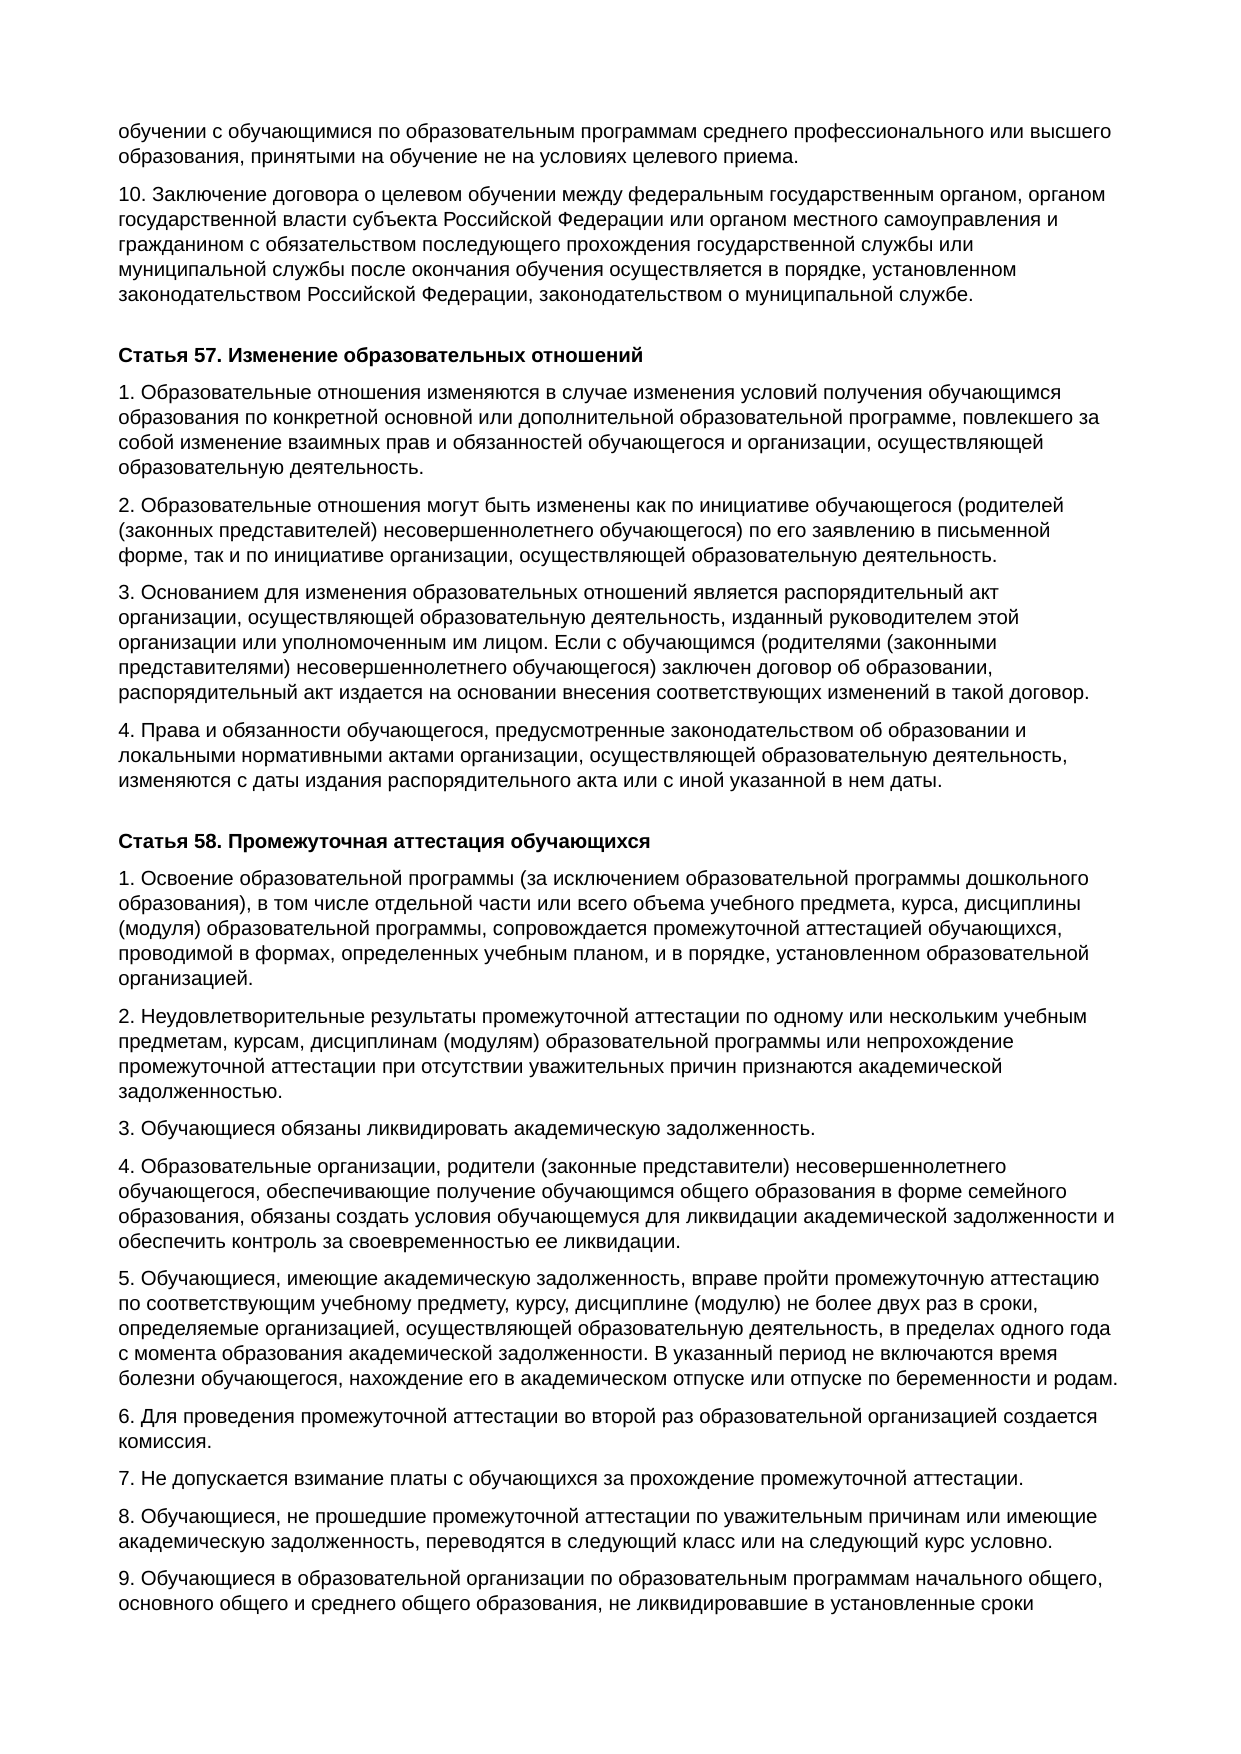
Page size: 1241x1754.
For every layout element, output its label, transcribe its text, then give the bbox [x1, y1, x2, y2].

text 10. Заключение договора о целевом обучении между федеральным государственным органом, органом государственной власти субъекта Российской Федерации или органом местного самоуправления и гражданином с обязательством последующего прохождения государственной службы или муниципальной службы после окончания обучения осуществляется в порядке, установленном законодательством Российской Федерации, законодательством о муниципальной службе. [118, 181, 1122, 306]
text 1. Освоение образовательной программы (за исключением образовательной программы дошкольного образования), в том числе отдельной части или всего объема учебного предмета, курса, дисциплины (модуля) образовательной программы, сопровождается промежуточной аттестацией обучающихся, проводимой в формах, определенных учебным планом, и в порядке, установленном образовательной организацией. [118, 865, 1122, 990]
text 5. Обучающиеся, имеющие академическую задолженность, вправе пройти промежуточную аттестацию по соответствующим учебному предмету, курсу, дисциплине (модулю) не более двух раз в сроки, определяемые организацией, осуществляющей образовательную деятельность, в пределах одного года с момента образования академической задолженности. В указанный период не включаются время болезни обучающегося, нахождение его в академическом отпуске или отпуске по беременности и родам. [118, 1265, 1122, 1390]
subtitle Статья 58. Промежуточная аттестация обучающихся [118, 829, 1122, 852]
text 2. Образовательные отношения могут быть изменены как по инициативе обучающегося (родителей (законных представителей) несовершеннолетнего обучающегося) по его заявлению в письменной форме, так и по инициативе организации, осуществляющей образовательную деятельность. [118, 491, 1122, 566]
subtitle Статья 57. Изменение образовательных отношений [118, 343, 1122, 366]
text 1. Образовательные отношения изменяются в случае изменения условий получения обучающимся образования по конкретной основной или дополнительной образовательной программе, повлекшего за собой изменение взаимных прав и обязанностей обучающегося и организации, осуществляющей образовательную деятельность. [118, 379, 1122, 479]
text 7. Не допускается взимание платы с обучающихся за прохождение промежуточной аттестации. [118, 1465, 1122, 1490]
text 3. Обучающиеся обязаны ликвидировать академическую задолженность. [118, 1115, 1122, 1140]
text 2. Неудовлетворительные результаты промежуточной аттестации по одному или нескольким учебным предметам, курсам, дисциплинам (модулям) образовательной программы или непрохождение промежуточной аттестации при отсутствии уважительных причин признаются академической задолженностью. [118, 1002, 1122, 1102]
text 8. Обучающиеся, не прошедшие промежуточной аттестации по уважительным причинам или имеющие академическую задолженность, переводятся в следующий класс или на следующий курс условно. [118, 1502, 1122, 1552]
text 6. Для проведения промежуточной аттестации во второй раз образовательной организацией создается комиссия. [118, 1402, 1122, 1452]
text 4. Права и обязанности обучающегося, предусмотренные законодательством об образовании и локальными нормативными актами организации, осуществляющей образовательную деятельность, изменяются с даты издания распорядительного акта или с иной указанной в нем даты. [118, 716, 1122, 791]
text 4. Образовательные организации, родители (законные представители) несовершеннолетнего обучающегося, обеспечивающие получение обучающимся общего образования в форме семейного образования, обязаны создать условия обучающемуся для ликвидации академической задолженности и обеспечить контроль за своевременностью ее ликвидации. [118, 1152, 1122, 1252]
text 9. Обучающиеся в образовательной организации по образовательным программам начального общего, основного общего и среднего общего образования, не ликвидировавшие в установленные сроки [118, 1565, 1122, 1615]
text обучении с обучающимися по образовательным программам среднего профессионального или высшего образования, принятыми на обучение не на условиях целевого приема. [118, 118, 1122, 168]
text 3. Основанием для изменения образовательных отношений является распорядительный акт организации, осуществляющей образовательную деятельность, изданный руководителем этой организации или уполномоченным им лицом. Если с обучающимся (родителями (законными представителями) несовершеннолетнего обучающегося) заключен договор об образовании, распорядительный акт издается на основании внесения соответствующих изменений в такой договор. [118, 579, 1122, 704]
